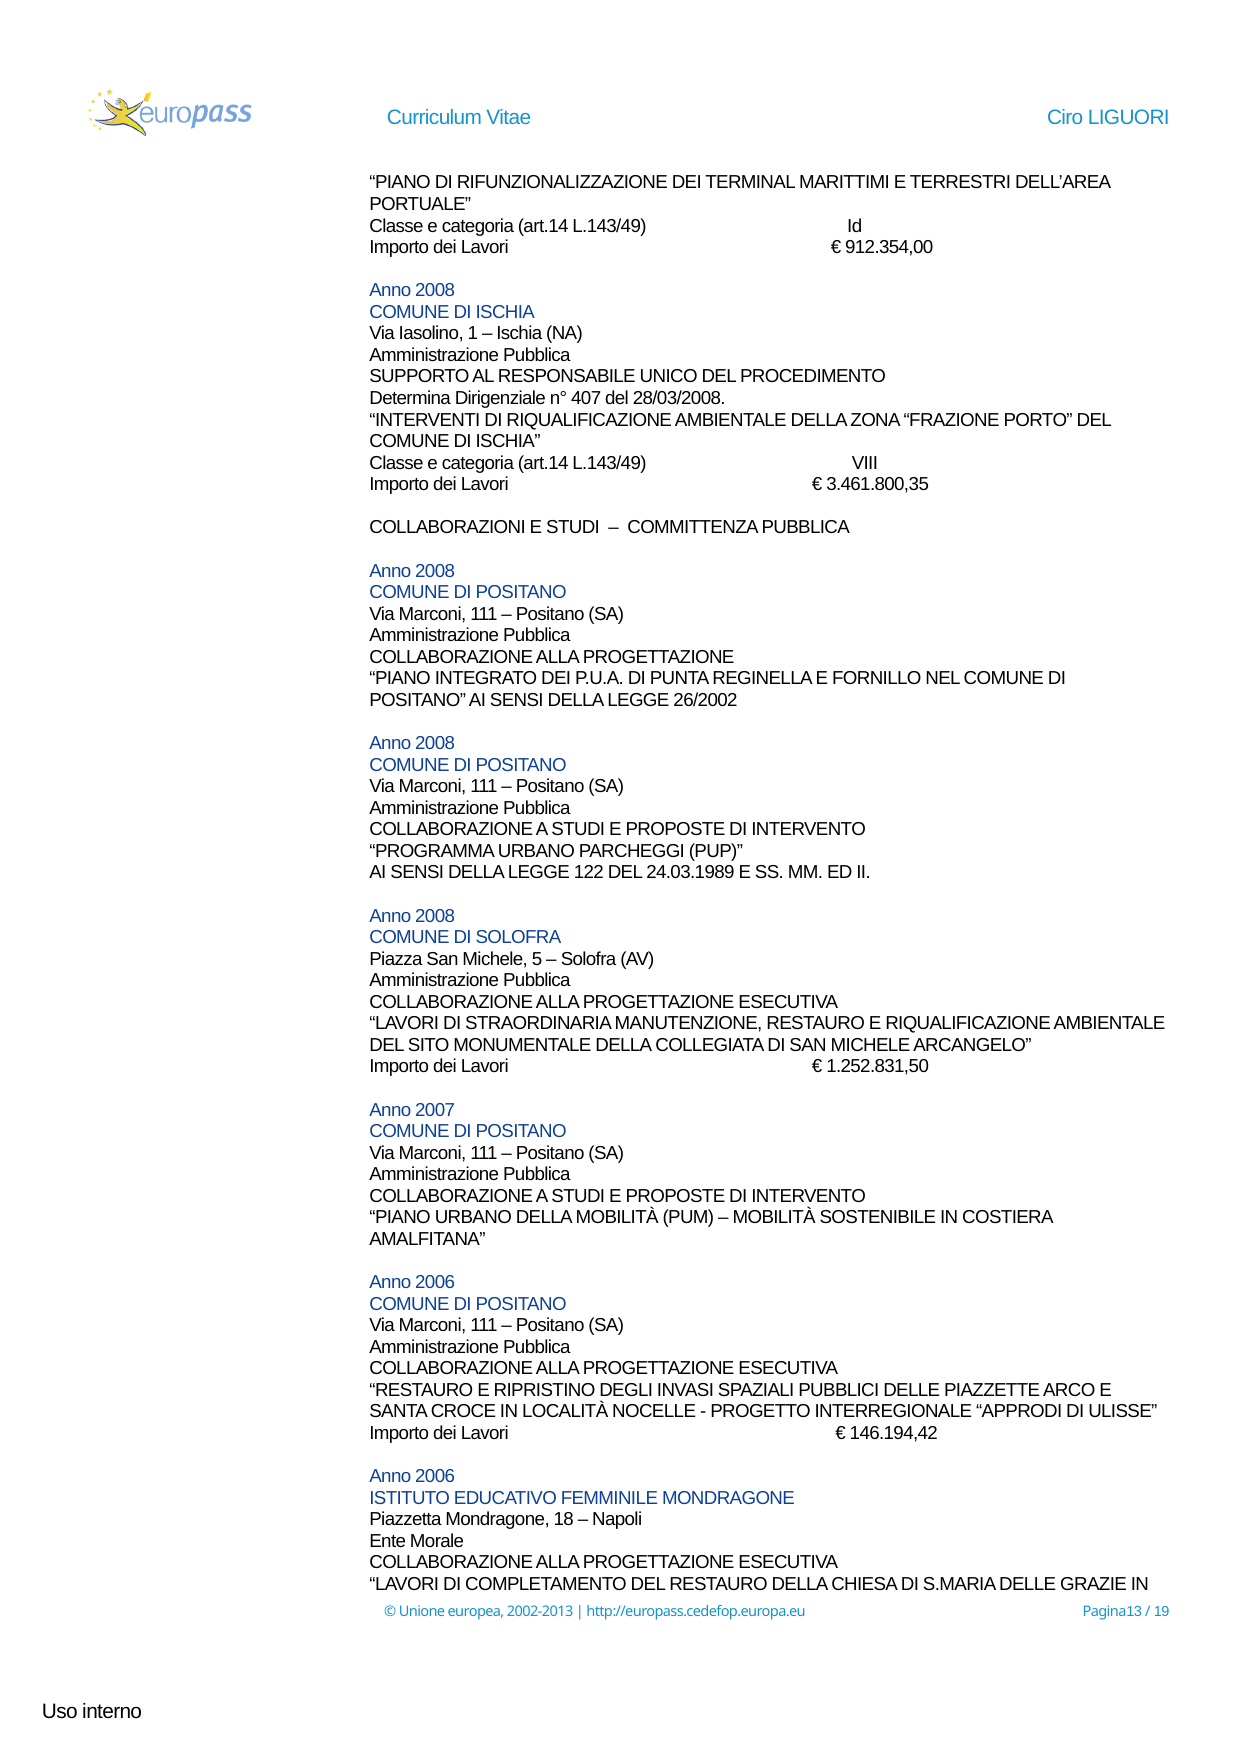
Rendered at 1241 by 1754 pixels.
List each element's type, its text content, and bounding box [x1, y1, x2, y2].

table_cell [89, 171, 369, 1594]
table_cell “PIANO DI RIFUNZIONALIZZAZIONE DEI TERMINAL MARITTIMI E TERRESTRI DELL’AREA PORTUALE” Classe e categoria (art.14 L.143/49) Id Importo dei Lavori € 912.354,00 Anno 2008 COMUNE DI ISCHIA Via Iasolino, 1 – Ischia (NA) Amministrazione Pubblica SUPPORTO AL RESPONSABILE UNICO DEL PROCEDIMENTO Determina Dirigenziale n° 407 del 28/03/2008. “INTERVENTI DI RIQUALIFICAZIONE AMBIENTALE DELLA ZONA “FRAZIONE PORTO” DEL COMUNE DI ISCHIA” Classe e categoria (art.14 L.143/49) VIII Importo dei Lavori € 3.461.800,35 COLLABORAZIONI E STUDI – COMMITTENZA PUBBLICA Anno 2008 COMUNE DI POSITANO Via Marconi, 111 – Positano (SA) Amministrazione Pubblica COLLABORAZIONE ALLA PROGETTAZIONE “PIANO INTEGRATO DEI P.U.A. DI PUNTA REGINELLA E FORNILLO NEL COMUNE DI POSITANO” AI SENSI DELLA LEGGE 26/2002 Anno 2008 COMUNE DI POSITANO Via Marconi, 111 – Positano (SA) Amministrazione Pubblica COLLABORAZIONE A STUDI E PROPOSTE DI INTERVENTO “PROGRAMMA URBANO PARCHEGGI (PUP)” AI SENSI DELLA LEGGE 122 DEL 24.03.1989 E SS. MM. ED II. Anno 2008 COMUNE DI SOLOFRA Piazza San Michele, 5 – Solofra (AV) Amministrazione Pubblica COLLABORAZIONE ALLA PROGETTAZIONE ESECUTIVA “LAVORI DI STRAORDINARIA MANUTENZIONE, RESTAURO E RIQUALIFICAZIONE AMBIENTALE DEL SITO MONUMENTALE DELLA COLLEGIATA DI SAN MICHELE ARCANGELO” Importo dei Lavori € 1.252.831,50 Anno 2007 COMUNE DI POSITANO Via Marconi, 111 – Positano (SA) Amministrazione Pubblica COLLABORAZIONE A STUDI E PROPOSTE DI INTERVENTO “PIANO URBANO DELLA MOBILITÀ (PUM) – MOBILITÀ SOSTENIBILE IN COSTIERA AMALFITANA” Anno 2006 COMUNE DI POSITANO Via Marconi, 111 – Positano (SA) Amministrazione Pubblica COLLABORAZIONE ALLA PROGETTAZIONE ESECUTIVA “RESTAURO E RIPRISTINO DEGLI INVASI SPAZIALI PUBBLICI DELLE PIAZZETTE ARCO E SANTA CROCE IN LOCALITÀ NOCELLE - PROGETTO INTERREGIONALE “APPRODI DI ULISSE” Importo dei Lavori € 146.194,42 Anno 2006 ISTITUTO EDUCATIVO FEMMINILE MONDRAGONE Piazzetta Mondragone, 18 – Napoli Ente Morale COLLABORAZIONE ALLA PROGETTAZIONE ESECUTIVA “LAVORI DI COMPLETAMENTO DEL RESTAURO DELLA CHIESA DI S.MARIA DELLE GRAZIE IN [369, 171, 1166, 1594]
